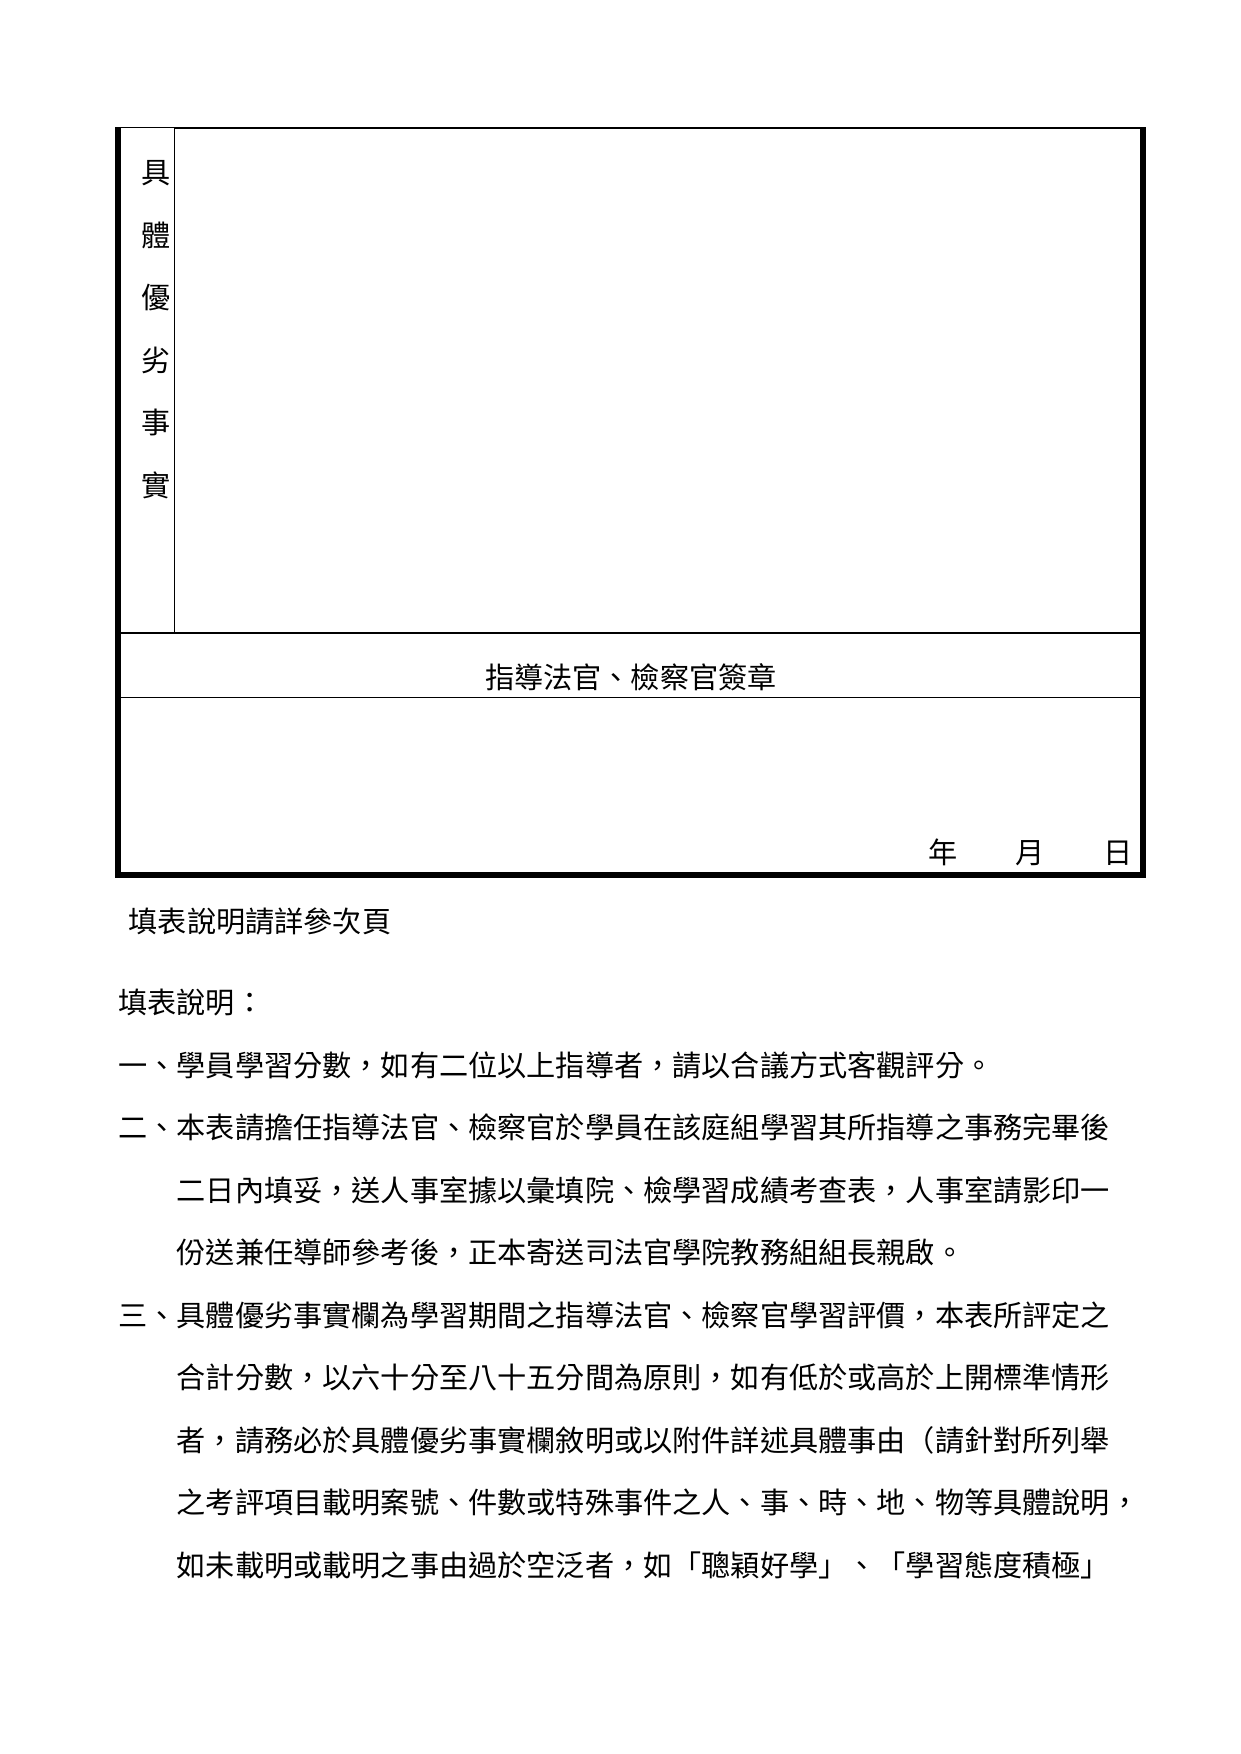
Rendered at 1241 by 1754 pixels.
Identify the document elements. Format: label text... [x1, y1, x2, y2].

text 一、學員學習分數，如有二位以上指導者，請以合議方式客觀評分。 [118, 1022, 1122, 1084]
text 填表說明請詳參次頁 [128, 878, 1122, 941]
text 二、本表請擔任指導法官、檢察官於學員在該庭組學習其所指導之事務完畢後二日內填妥，送人事室據以彙填院、檢學習成績考查表，人事室請影印一份送兼任導師參考後，正本寄送司法官學院教務組組長親啟。 [118, 1084, 1122, 1272]
table_cell 指導法官、檢察官簽章 [121, 634, 1140, 697]
text 三、具體優劣事實欄為學習期間之指導法官、檢察官學習評價，本表所評定之合計分數，以六十分至八十五分間為原則，如有低於或高於上開標準情形者，請務必於具體優劣事實欄敘明或以附件詳述具體事由（請針對所列舉之考評項目載明案號、件數或特殊事件之人、事、時、地、物等具體說明，如未載明或載明之事由過於空泛者，如「聰穎好學」、「學習態度積極」…等，以未載明論）。未附事由或所列事由過於空泛者，超過八十五分者以八十五分計，低於六十分者以六十分計。 [118, 1272, 1122, 1584]
table_cell 具體優劣事實 [121, 128, 174, 632]
table_cell 年 月 日 [121, 698, 1140, 872]
text 填表說明： [118, 959, 1122, 1022]
table_cell [175, 129, 1140, 632]
